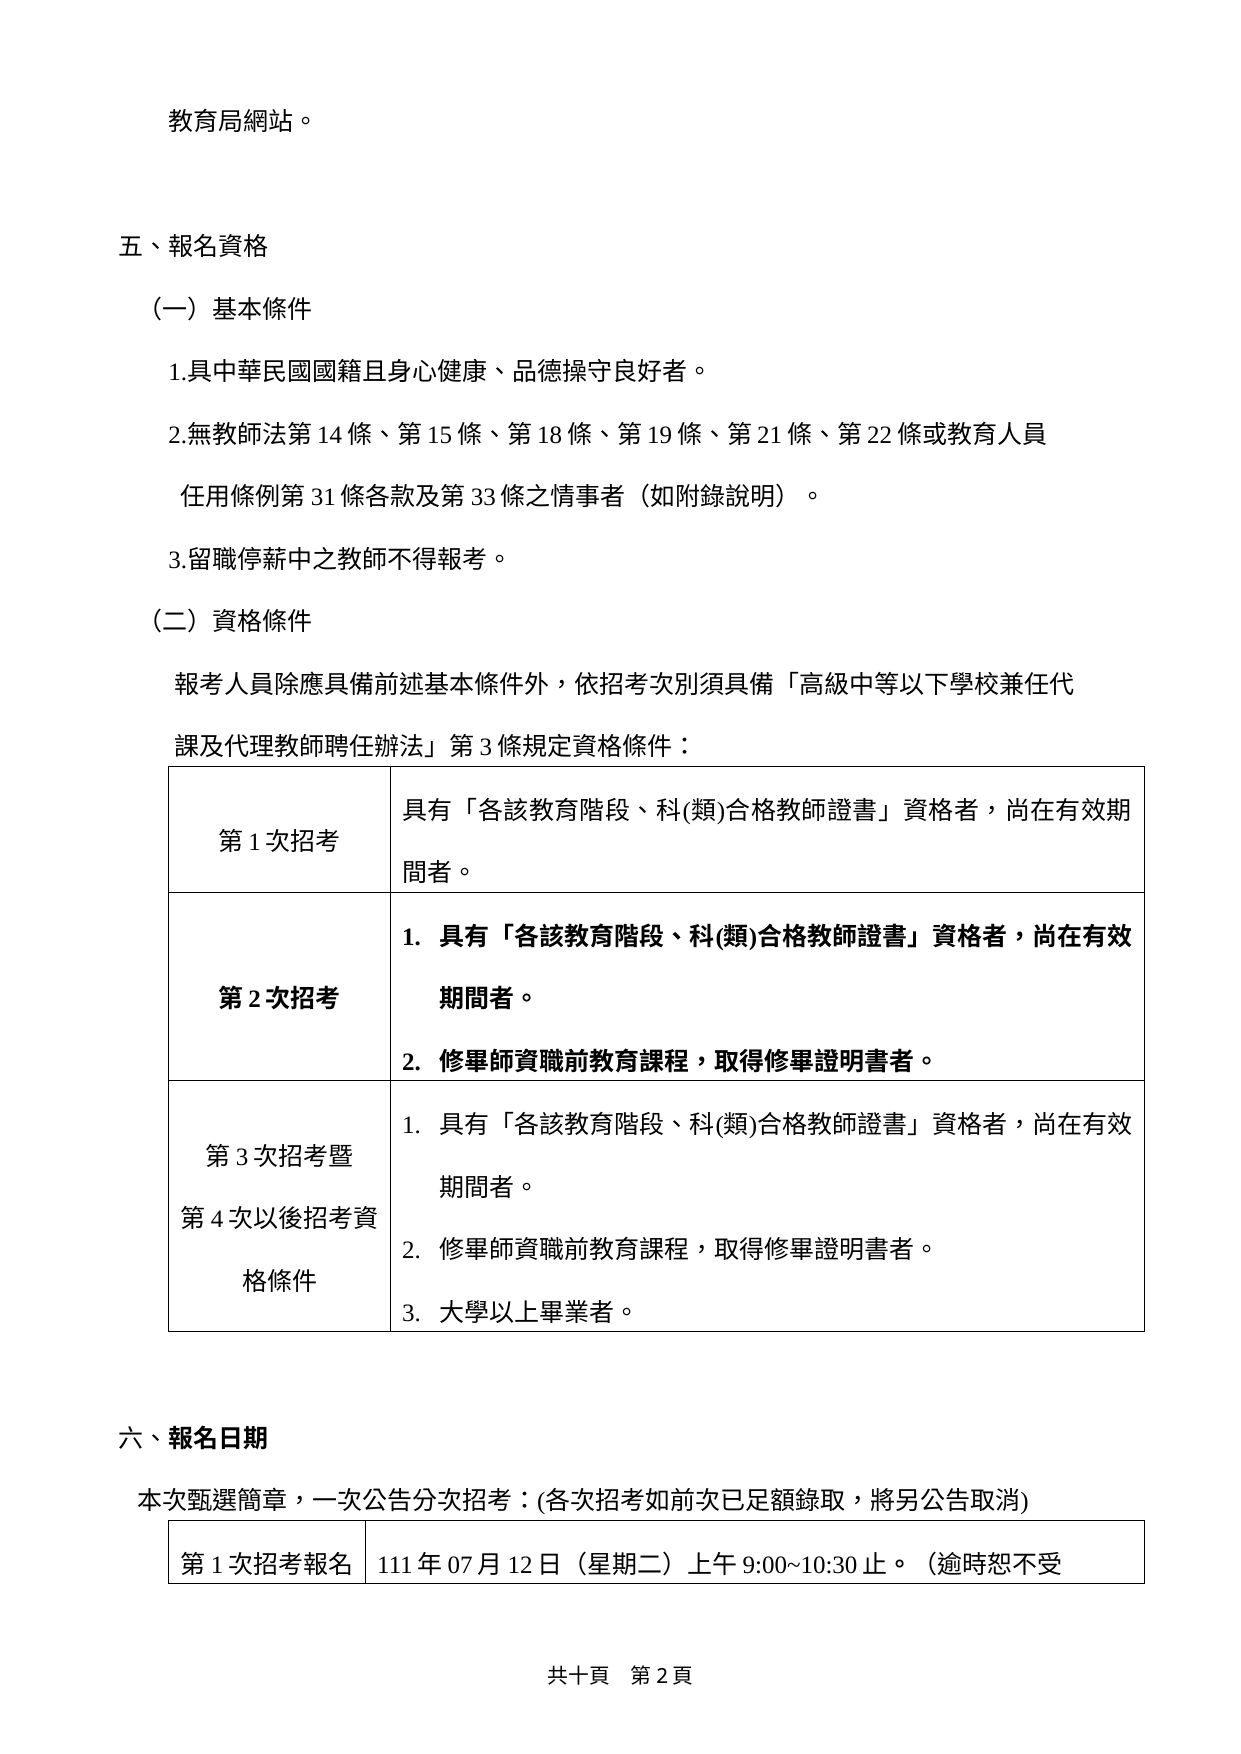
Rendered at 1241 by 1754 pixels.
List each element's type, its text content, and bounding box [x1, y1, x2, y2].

text 本次甄選簡章，一次公告分次招考：(各次招考如前次已足額錄取，將另公告取消) [118, 1457, 1122, 1520]
text 五、報名資格 [118, 203, 1122, 266]
table_header 111年07月12日（星期二）上午9:00~10:30止。（逾時恕不受 [366, 1521, 1144, 1583]
text 報考人員除應具備前述基本條件外，依招考次別須具備「高級中等以下學校兼任代 [118, 641, 1122, 703]
text 六、報名日期 [118, 1395, 1122, 1457]
table_cell 第2次招考 [169, 893, 390, 1080]
table_header 第1次招考 [169, 767, 390, 892]
text 2.無教師法第14條、第15條、第18條、第19條、第21條、第22條或教育人員 [118, 391, 1122, 453]
text （一）基本條件 [118, 266, 1122, 328]
text 1.具中華民國國籍且身心健康、品德操守良好者。 [118, 328, 1122, 391]
text 教育局網站。 [118, 78, 1122, 141]
table_cell 具有「各該教育階段、科(類)合格教師證書」資格者，尚在有效期間者。 修畢師資職前教育課程，取得修畢證明書者。 [391, 893, 1144, 1080]
table_cell 第3次招考暨 第4次以後招考資格條件 [169, 1081, 390, 1331]
table_cell 具有「各該教育階段、科(類)合格教師證書」資格者，尚在有效期間者。 修畢師資職前教育課程，取得修畢證明書者。 大學以上畢業者。 [391, 1081, 1144, 1331]
text 任用條例第31條各款及第33條之情事者（如附錄說明）。 [118, 453, 1122, 516]
text 課及代理教師聘任辦法」第3條規定資格條件： [118, 703, 1122, 766]
table_header 第1次招考報名 [169, 1521, 365, 1583]
text 3.留職停薪中之教師不得報考。 [118, 516, 1122, 578]
text （二）資格條件 [118, 578, 1122, 641]
table_header 具有「各該教育階段、科(類)合格教師證書」資格者，尚在有效期間者。 [391, 767, 1144, 892]
